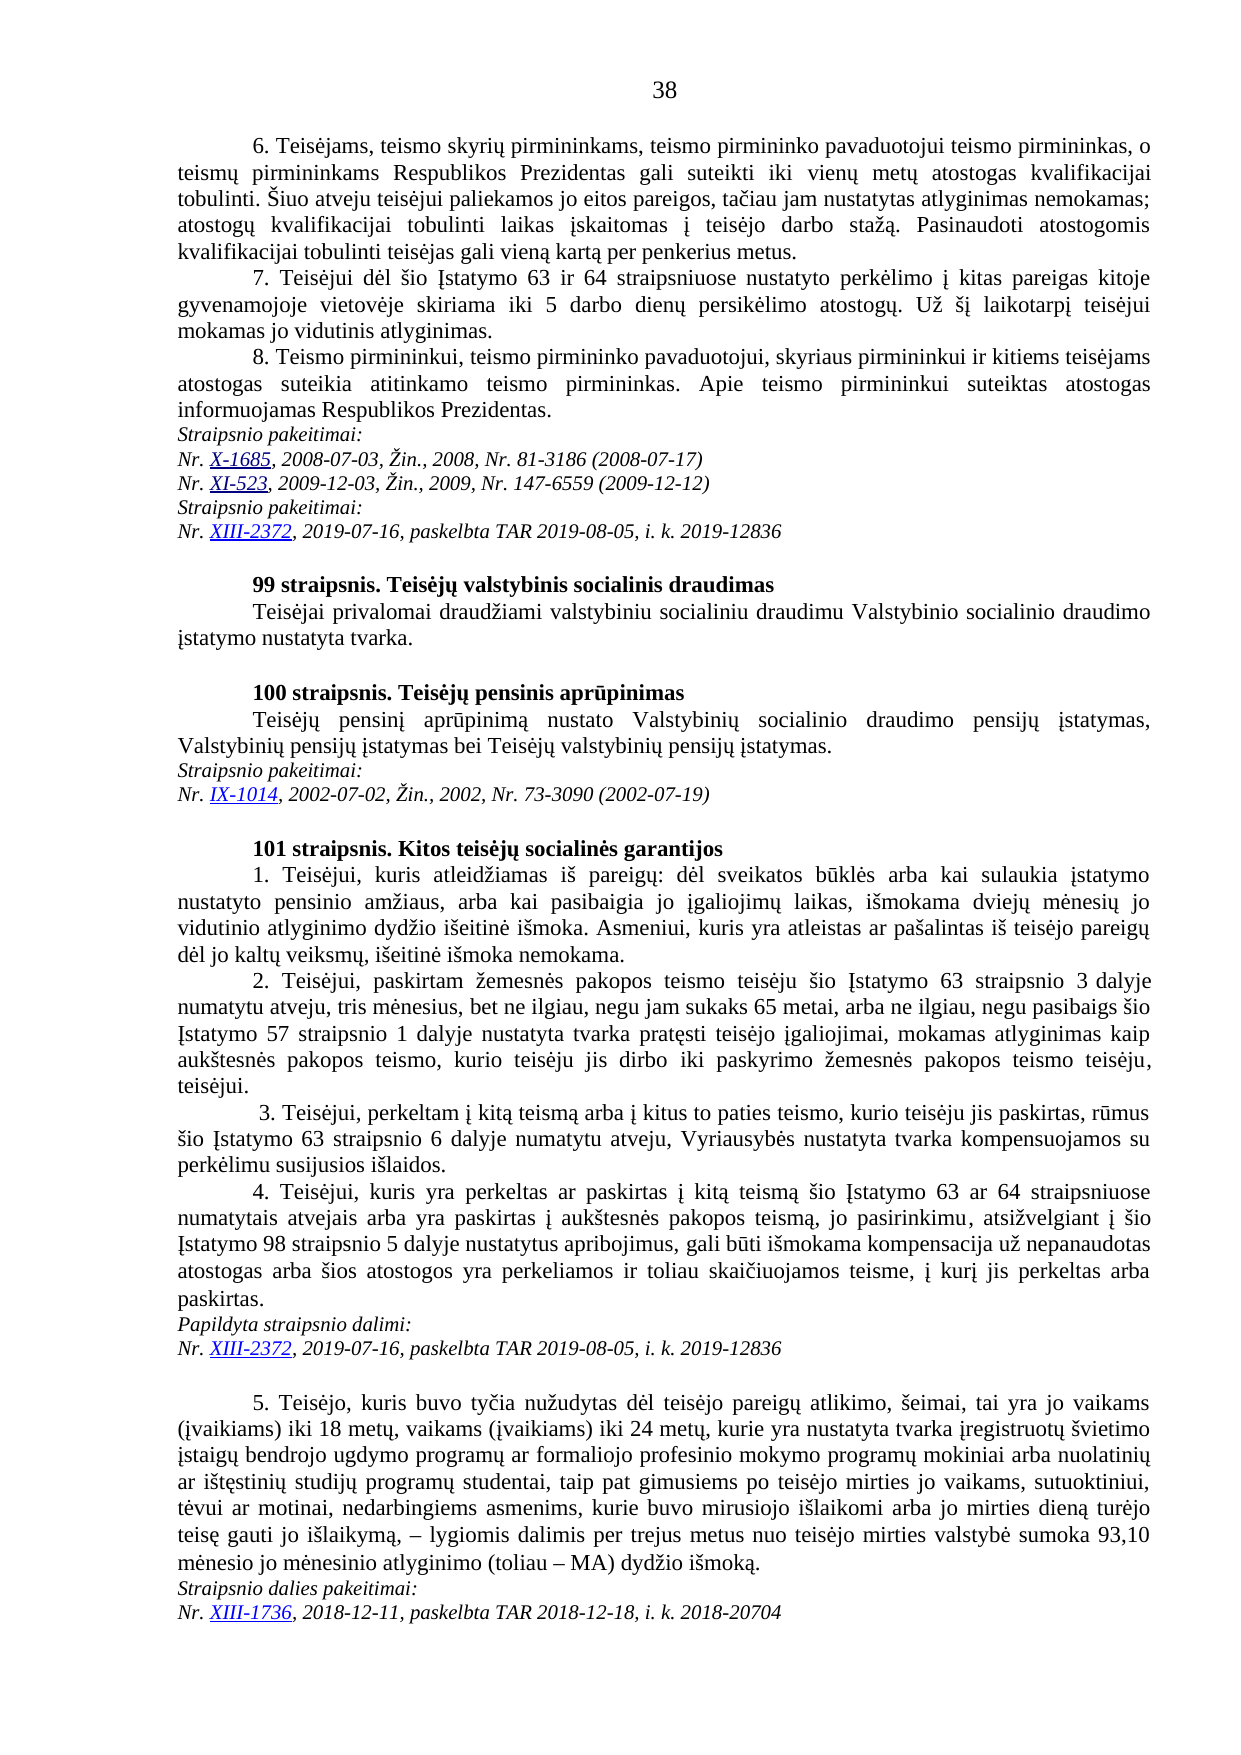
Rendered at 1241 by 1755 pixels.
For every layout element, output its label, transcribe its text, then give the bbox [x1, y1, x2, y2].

text Nr. XI-523, 2009-12-03, Žin., 2009, Nr. 147-6559 (2009-12-12) [177, 471, 1152, 494]
text 7. Teisėjui dėl šio Įstatymo 63 ir 64 straipsniuose nustatyto perkėlimo į kitas pareigas kitoje gyvenamojoje vietovėje skiriama iki 5 darbo dienų persikėlimo atostogų. Už šį laikotarpį teisėjui mokamas jo vidutinis atlyginimas. [177, 264, 1152, 343]
text 3. Teisėjui, perkeltam į kitą teismą arba į kitus to paties teismo, kurio teisėju jis paskirtas, rūmus šio Įstatymo 63 straipsnio 6 dalyje numatytu atveju, Vyriausybės nustatyta tvarka kompensuojamos su perkėlimu susijusios išlaidos. [177, 1099, 1152, 1178]
text Straipsnio dalies pakeitimai: [177, 1576, 1152, 1600]
text Teisėjų pensinį aprūpinimą nustato Valstybinių socialinio draudimo pensijų įstatymas, Valstybinių pensijų įstatymas bei Teisėjų valstybinių pensijų įstatymas. [177, 706, 1152, 758]
text 99 straipsnis. Teisėjų valstybinis socialinis draudimas [177, 571, 1152, 598]
text Nr. XIII-2372, 2019-07-16, paskelbta TAR 2019-08-05, i. k. 2019-12836 [177, 519, 1152, 543]
text Straipsnio pakeitimai: [177, 494, 1152, 519]
text 101 straipsnis. Kitos teisėjų socialinės garantijos [177, 835, 1152, 862]
text Nr. X-1685, 2008-07-03, Žin., 2008, Nr. 81-3186 (2008-07-17) [177, 446, 1152, 471]
text 1. Teisėjui, kuris atleidžiamas iš pareigų: dėl sveikatos būklės arba kai sulaukia įstatymo nustatyto pensinio amžiaus, arba kai pasibaigia jo įgaliojimų laikas, išmokama dviejų mėnesių jo vidutinio atlyginimo dydžio išeitinė išmoka. Asmeniui, kuris yra atleistas ar pašalintas iš teisėjo pareigų dėl jo kaltų veiksmų, išeitinė išmoka nemokama. [177, 862, 1152, 967]
text Nr. XIII-2372, 2019-07-16, paskelbta TAR 2019-08-05, i. k. 2019-12836 [177, 1336, 1152, 1360]
text 8. Teismo pirmininkui, teismo pirmininko pavaduotojui, skyriaus pirmininkui ir kitiems teisėjams atostogas suteikia atitinkamo teismo pirmininkas. Apie teismo pirmininkui suteiktas atostogas informuojamas Respublikos Prezidentas. [177, 343, 1152, 422]
text 6. Teisėjams, teismo skyrių pirmininkams, teismo pirmininko pavaduotojui teismo pirmininkas, o teismų pirmininkams Respublikos Prezidentas gali suteikti iki vienų metų atostogas kvalifikacijai tobulinti. Šiuo atveju teisėjui paliekamos jo eitos pareigos, tačiau jam nustatytas atlyginimas nemokamas; atostogų kvalifikacijai tobulinti laikas įskaitomas į teisėjo darbo stažą. Pasinaudoti atostogomis kvalifikacijai tobulinti teisėjas gali vieną kartą per penkerius metus. [177, 132, 1152, 264]
text 100 straipsnis. Teisėjų pensinis aprūpinimas [177, 679, 1152, 706]
text 2. Teisėjui, paskirtam žemesnės pakopos teismo teisėju šio Įstatymo 63 straipsnio 3 dalyje numatytu atveju, tris mėnesius, bet ne ilgiau, negu jam sukaks 65 metai, arba ne ilgiau, negu pasibaigs šio Įstatymo 57 straipsnio 1 dalyje nustatyta tvarka pratęsti teisėjo įgaliojimai, mokamas atlyginimas kaip aukštesnės pakopos teismo, kurio teisėju jis dirbo iki paskyrimo žemesnės pakopos teismo teisėju, teisėjui. [177, 967, 1152, 1099]
text 4. Teisėjui, kuris yra perkeltas ar paskirtas į kitą teismą šio Įstatymo 63 ar 64 straipsniuose numatytais atvejais arba yra paskirtas į aukštesnės pakopos teismą, jo pasirinkimu, atsižvelgiant į šio Įstatymo 98 straipsnio 5 dalyje nustatytus apribojimus, gali būti išmokama kompensacija už nepanaudotas atostogas arba šios atostogos yra perkeliamos ir toliau skaičiuojamos teisme, į kurį jis perkeltas arba paskirtas. [177, 1178, 1152, 1312]
text Straipsnio pakeitimai: [177, 422, 1152, 446]
text Nr. XIII-1736, 2018-12-11, paskelbta TAR 2018-12-18, i. k. 2018-20704 [177, 1600, 1152, 1624]
text Teisėjai privalomai draudžiami valstybiniu socialiniu draudimu Valstybinio socialinio draudimo įstatymo nustatyta tvarka. [177, 598, 1152, 651]
text Nr. IX-1014, 2002-07-02, Žin., 2002, Nr. 73-3090 (2002-07-19) [177, 782, 1152, 806]
text Straipsnio pakeitimai: [177, 758, 1152, 782]
text 5. Teisėjo, kuris buvo tyčia nužudytas dėl teisėjo pareigų atlikimo, šeimai, tai yra jo vaikams (įvaikiams) iki 18 metų, vaikams (įvaikiams) iki 24 metų, kurie yra nustatyta tvarka įregistruotų švietimo įstaigų bendrojo ugdymo programų ar formaliojo profesinio mokymo programų mokiniai arba nuolatinių ar ištęstinių studijų programų studentai, taip pat gimusiems po teisėjo mirties jo vaikams, sutuoktiniui, tėvui ar motinai, nedarbingiems asmenims, kurie buvo mirusiojo išlaikomi arba jo mirties dieną turėjo teisę gauti jo išlaikymą, – lygiomis dalimis per trejus metus nuo teisėjo mirties valstybė sumoka 93,10 mėnesio jo mėnesinio atlyginimo (toliau – MA) dydžio išmoką. [177, 1389, 1152, 1576]
text Papildyta straipsnio dalimi: [177, 1312, 1152, 1336]
